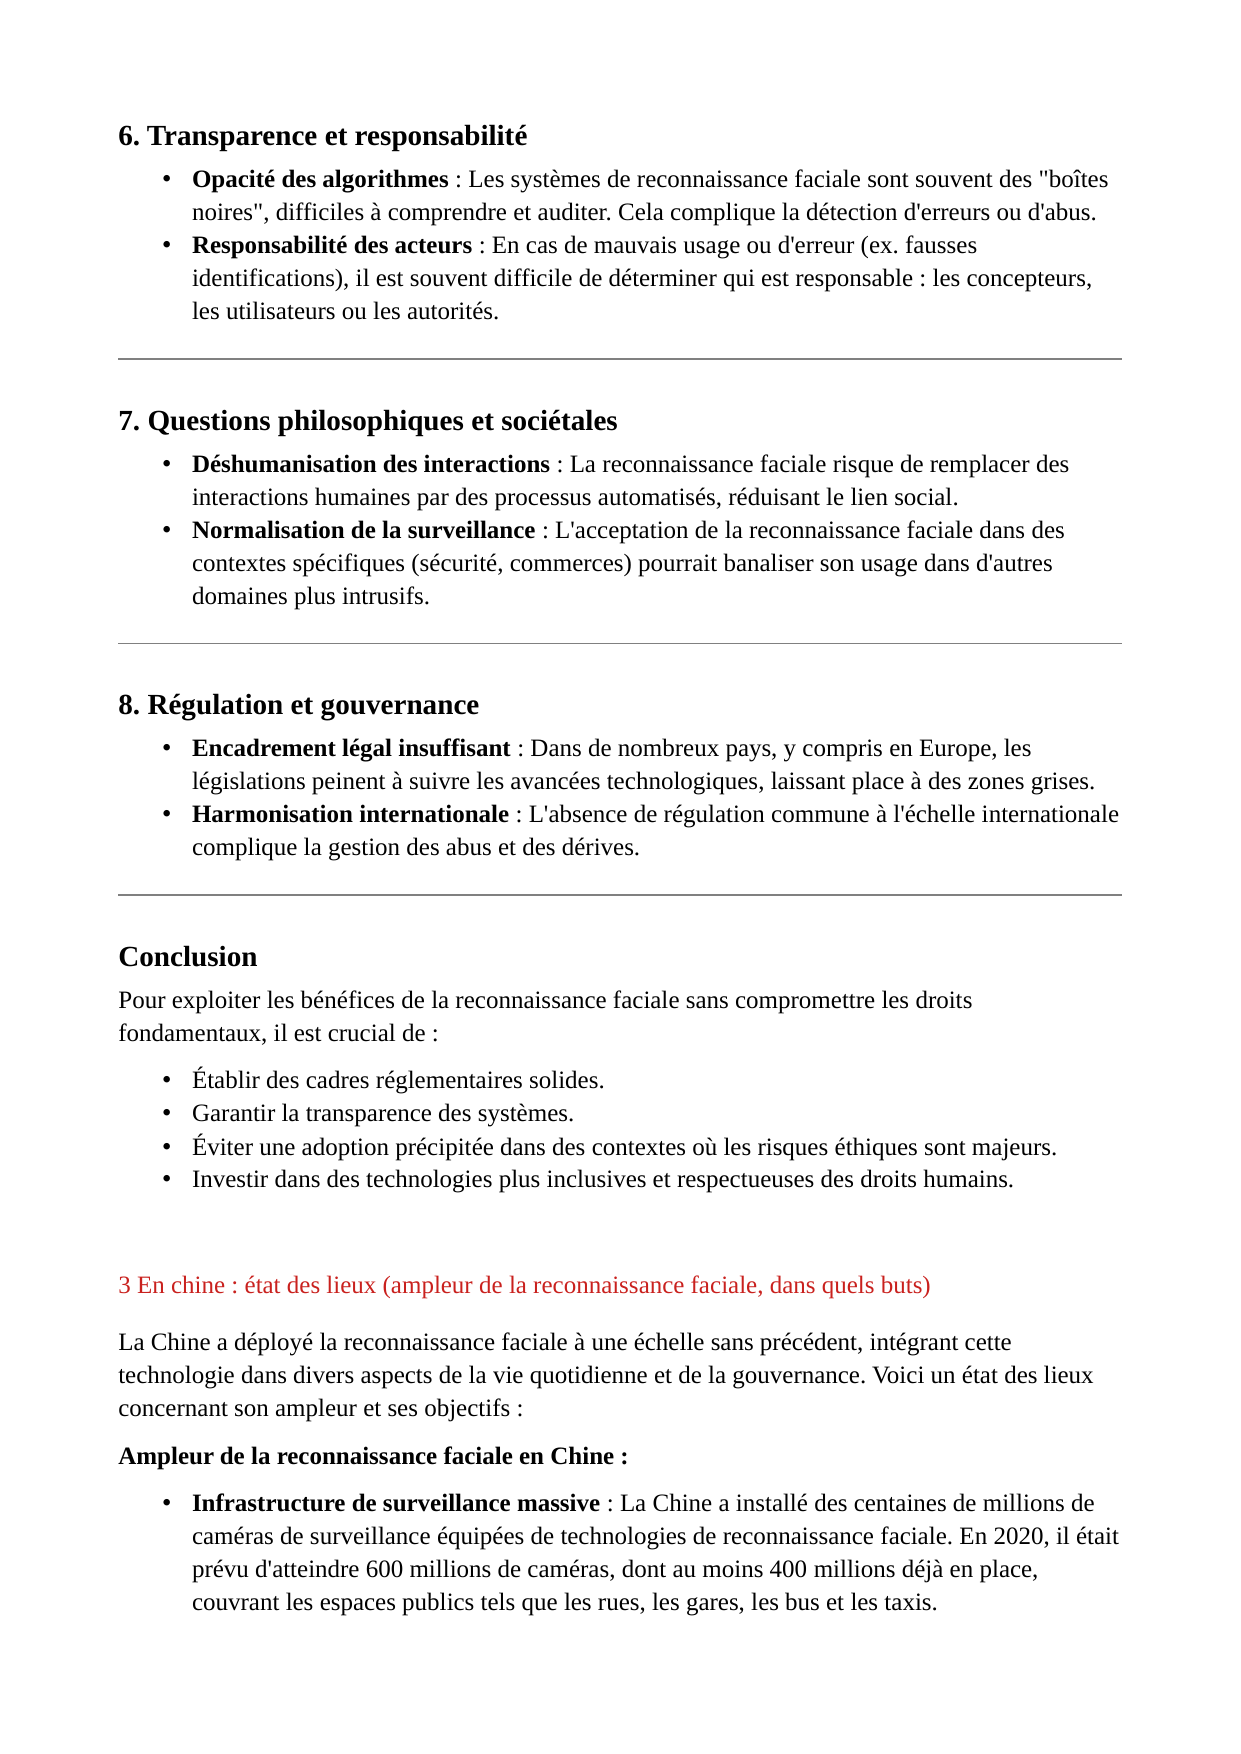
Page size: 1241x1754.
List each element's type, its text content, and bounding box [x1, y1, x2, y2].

text Pour exploiter les bénéfices de la reconnaissance faciale sans compromettre les droits fondamentaux, il est crucial de : [118, 985, 1122, 1047]
subtitle 8. Régulation et gouvernance [118, 687, 1122, 721]
text 3 En chine : état des lieux (ampleur de la reconnaissance faciale, dans quels buts) [118, 1270, 1122, 1298]
list Éviter une adoption précipitée dans des contextes où les risques éthiques sont majeurs. [162, 1132, 1122, 1160]
subtitle 7. Questions philosophiques et sociétales [118, 403, 1122, 436]
subtitle 6. Transparence et responsabilité [118, 118, 1122, 152]
list Établir des cadres réglementaires solides. [162, 1066, 1122, 1094]
list Normalisation de la surveillance : L'acceptation de la reconnaissance faciale dans des contextes spécifiques (sécurité, commerces) pourrait banaliser son usage dans d'autres domaines plus intrusifs. [162, 515, 1122, 609]
subtitle Conclusion [118, 939, 1122, 972]
list Garantir la transparence des systèmes. [162, 1098, 1122, 1127]
list Infrastructure de surveillance massive : La Chine a installé des centaines de millions de caméras de surveillance équipées de technologies de reconnaissance faciale. En 2020, il était prévu d'atteindre 600 millions de caméras, dont au moins 400 millions déjà en place, couvrant les espaces publics tels que les rues, les gares, les bus et les taxis. [162, 1488, 1122, 1616]
list Investir dans des technologies plus inclusives et respectueuses des droits humains. [162, 1164, 1122, 1193]
list Opacité des algorithmes : Les systèmes de reconnaissance faciale sont souvent des "boîtes noires", difficiles à comprendre et auditer. Cela complique la détection d'erreurs ou d'abus. [162, 164, 1122, 226]
list Déshumanisation des interactions : La reconnaissance faciale risque de remplacer des interactions humaines par des processus automatisés, réduisant le lien social. [162, 449, 1122, 511]
text La Chine a déployé la reconnaissance faciale à une échelle sans précédent, intégrant cette technologie dans divers aspects de la vie quotidienne et de la gouvernance. Voici un état des lieux concernant son ampleur et ses objectifs : [118, 1327, 1122, 1422]
list Harmonisation internationale : L'absence de régulation commune à l'échelle internationale complique la gestion des abus et des dérives. [162, 799, 1122, 861]
list Encadrement légal insuffisant : Dans de nombreux pays, y compris en Europe, les législations peinent à suivre les avancées technologiques, laissant place à des zones grises. [162, 733, 1122, 795]
list Responsabilité des acteurs : En cas de mauvais usage ou d'erreur (ex. fausses identifications), il est souvent difficile de déterminer qui est responsable : les concepteurs, les utilisateurs ou les autorités. [162, 230, 1122, 325]
text Ampleur de la reconnaissance faciale en Chine : [118, 1441, 1122, 1469]
